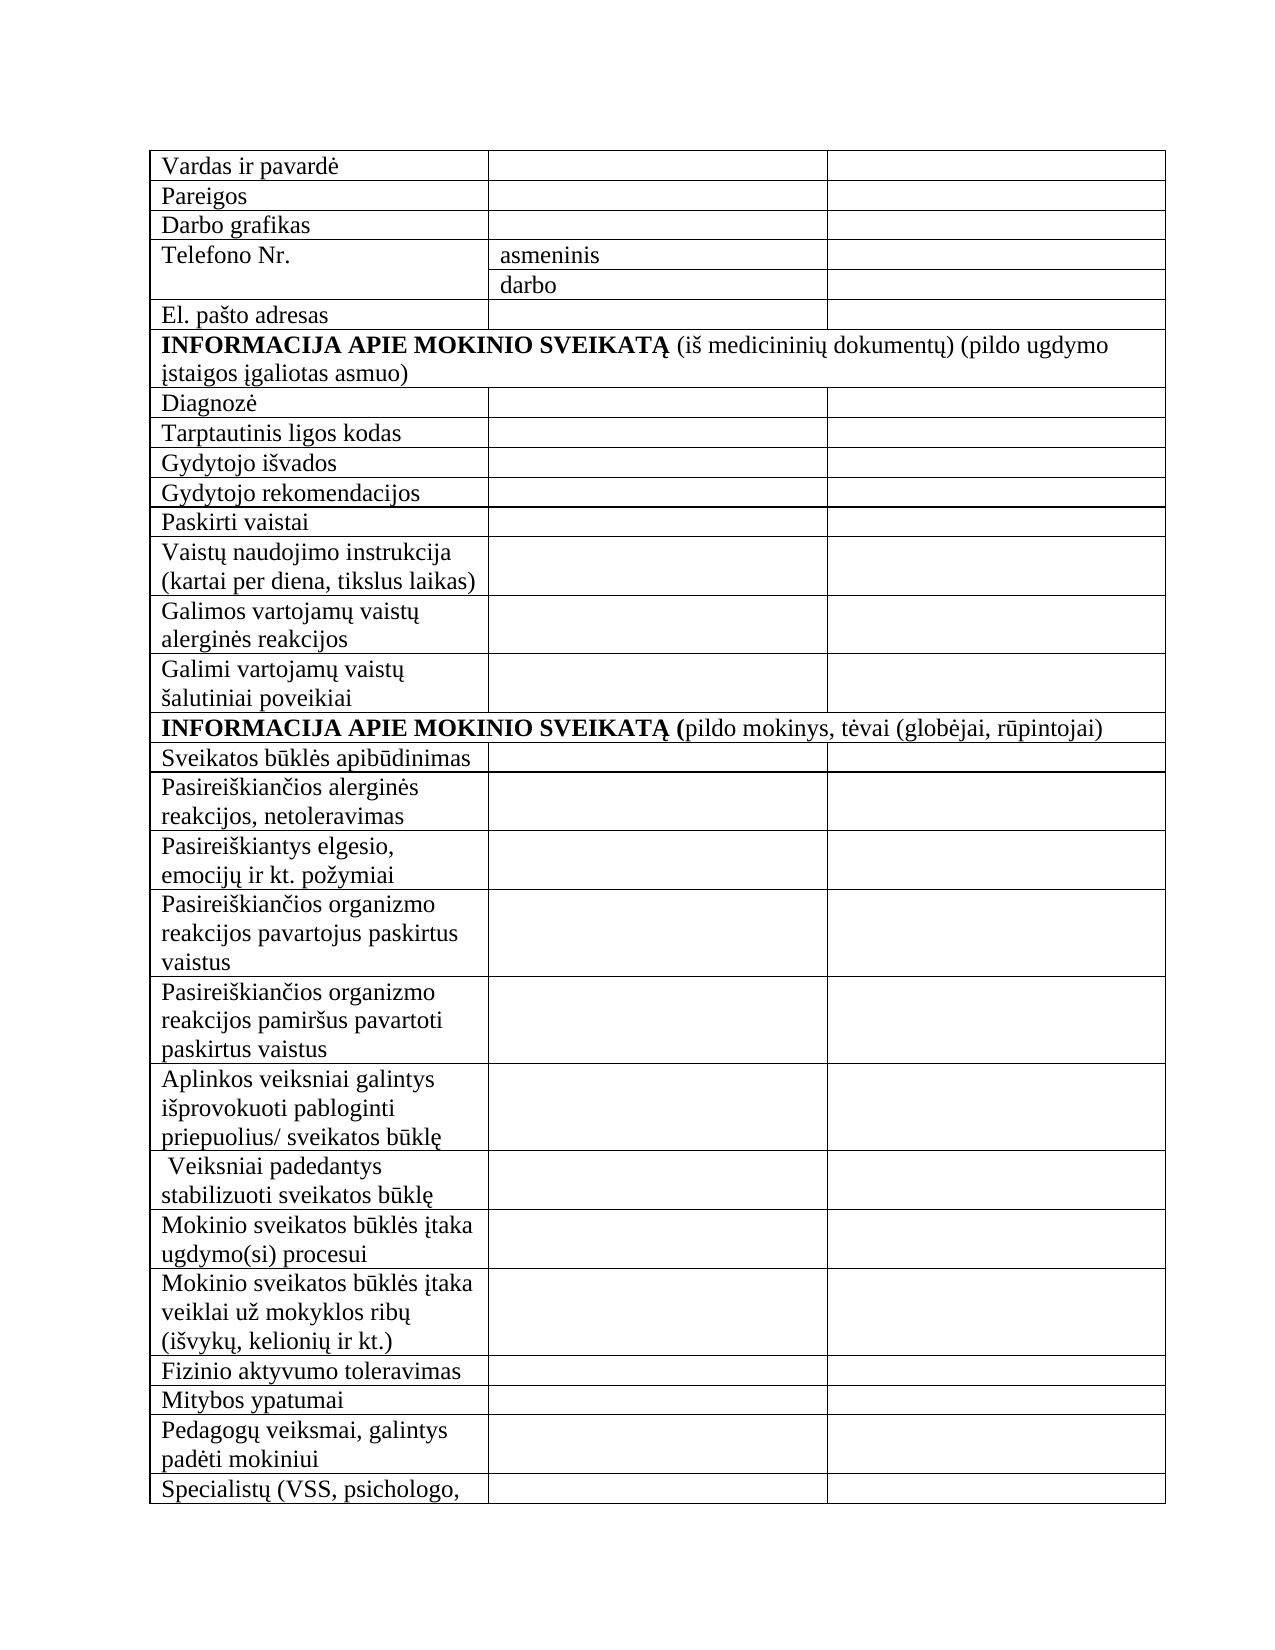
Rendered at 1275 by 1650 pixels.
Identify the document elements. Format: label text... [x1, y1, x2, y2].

table_cell Gydytojo išvados [151, 448, 488, 477]
table_cell [828, 240, 1165, 269]
table_cell Telefono Nr. [151, 240, 488, 299]
table_cell [489, 151, 827, 180]
table_cell [489, 1151, 827, 1209]
table_cell [828, 300, 1165, 329]
table_cell Specialistų (VSS, psichologo, [151, 1474, 488, 1503]
table_cell Sveikatos būklės apibūdinimas [151, 743, 488, 771]
table_cell Tarptautinis ligos kodas [151, 418, 488, 447]
table_cell [489, 181, 827, 209]
table_cell [489, 300, 827, 329]
table_cell Gydytojo rekomendacijos [151, 478, 488, 506]
table_cell [828, 211, 1165, 239]
table_cell [828, 1269, 1165, 1355]
table_cell [489, 1269, 827, 1355]
table_cell Pedagogų veiksmai, galintys padėti mokiniui [151, 1415, 488, 1473]
table_cell [828, 151, 1165, 180]
table_cell [828, 596, 1165, 653]
table_cell [828, 478, 1165, 506]
table_cell Pasireiškiančios alerginės reakcijos, netoleravimas [151, 773, 488, 830]
table_cell Veiksniai padedantys stabilizuoti sveikatos būklę [151, 1151, 488, 1209]
table_cell Mitybos ypatumai [151, 1386, 488, 1414]
table_cell [828, 270, 1165, 299]
table_cell [828, 1356, 1165, 1384]
table_cell El. pašto adresas [151, 300, 488, 329]
table_cell [489, 508, 827, 536]
table_cell [489, 743, 827, 771]
table_cell [828, 537, 1165, 595]
table_cell [828, 890, 1165, 976]
table_cell [828, 1386, 1165, 1414]
table_cell [489, 890, 827, 976]
table_cell [828, 743, 1165, 771]
table_cell Galimos vartojamų vaistų alerginės reakcijos [151, 596, 488, 653]
table_cell [489, 654, 827, 712]
table_cell Pasireiškiantys elgesio, emocijų ir kt. požymiai [151, 831, 488, 888]
table_cell Fizinio aktyvumo toleravimas [151, 1356, 488, 1384]
table_cell Darbo grafikas [151, 211, 488, 239]
table_cell Mokinio sveikatos būklės įtaka veiklai už mokyklos ribų (išvykų, kelionių ir kt.) [151, 1269, 488, 1355]
table_cell Galimi vartojamų vaistų šalutiniai poveikiai [151, 654, 488, 712]
table_cell [828, 448, 1165, 477]
table_cell [489, 1064, 827, 1150]
table_cell [489, 1415, 827, 1473]
table_cell [489, 537, 827, 595]
table_cell [828, 508, 1165, 536]
table_cell [828, 181, 1165, 209]
table_cell [489, 831, 827, 888]
table_cell [489, 596, 827, 653]
table_cell [828, 1210, 1165, 1267]
table_cell [489, 1386, 827, 1414]
table_cell [828, 388, 1165, 417]
table_cell [489, 977, 827, 1063]
table_cell [489, 1356, 827, 1384]
table_cell [489, 1474, 827, 1503]
table_cell [489, 418, 827, 447]
table_cell Pasireiškiančios organizmo reakcijos pavartojus paskirtus vaistus [151, 890, 488, 976]
table_cell darbo [489, 270, 827, 299]
table_cell [489, 478, 827, 506]
table_cell [828, 418, 1165, 447]
table_cell [489, 448, 827, 477]
table_cell [828, 831, 1165, 888]
table_cell Vaistų naudojimo instrukcija (kartai per diena, tikslus laikas) [151, 537, 488, 595]
table_cell [828, 773, 1165, 830]
table_cell Pareigos [151, 181, 488, 209]
table_cell [828, 1474, 1165, 1503]
table_cell Diagnozė [151, 388, 488, 417]
table_cell [489, 1210, 827, 1267]
table_cell Vardas ir pavardė [151, 151, 488, 180]
table_cell Paskirti vaistai [151, 508, 488, 536]
table_cell Pasireiškiančios organizmo reakcijos pamiršus pavartoti paskirtus vaistus [151, 977, 488, 1063]
table_cell asmeninis [489, 240, 827, 269]
table_cell [828, 1151, 1165, 1209]
table_cell [828, 977, 1165, 1063]
table_cell [828, 1064, 1165, 1150]
table_cell INFORMACIJA APIE MOKINIO SVEIKATĄ (pildo mokinys, tėvai (globėjai, rūpintojai) [151, 713, 1165, 742]
table_cell INFORMACIJA APIE MOKINIO SVEIKATĄ (iš medicininių dokumentų) (pildo ugdymo įstaigos įgaliotas asmuo) [151, 330, 1165, 387]
table_cell [828, 654, 1165, 712]
table_cell Aplinkos veiksniai galintys išprovokuoti pabloginti priepuolius/ sveikatos būklę [151, 1064, 488, 1150]
table_cell [489, 773, 827, 830]
table_cell [489, 388, 827, 417]
table_cell Mokinio sveikatos būklės įtaka ugdymo(si) procesui [151, 1210, 488, 1267]
table_cell [489, 211, 827, 239]
table_cell [828, 1415, 1165, 1473]
